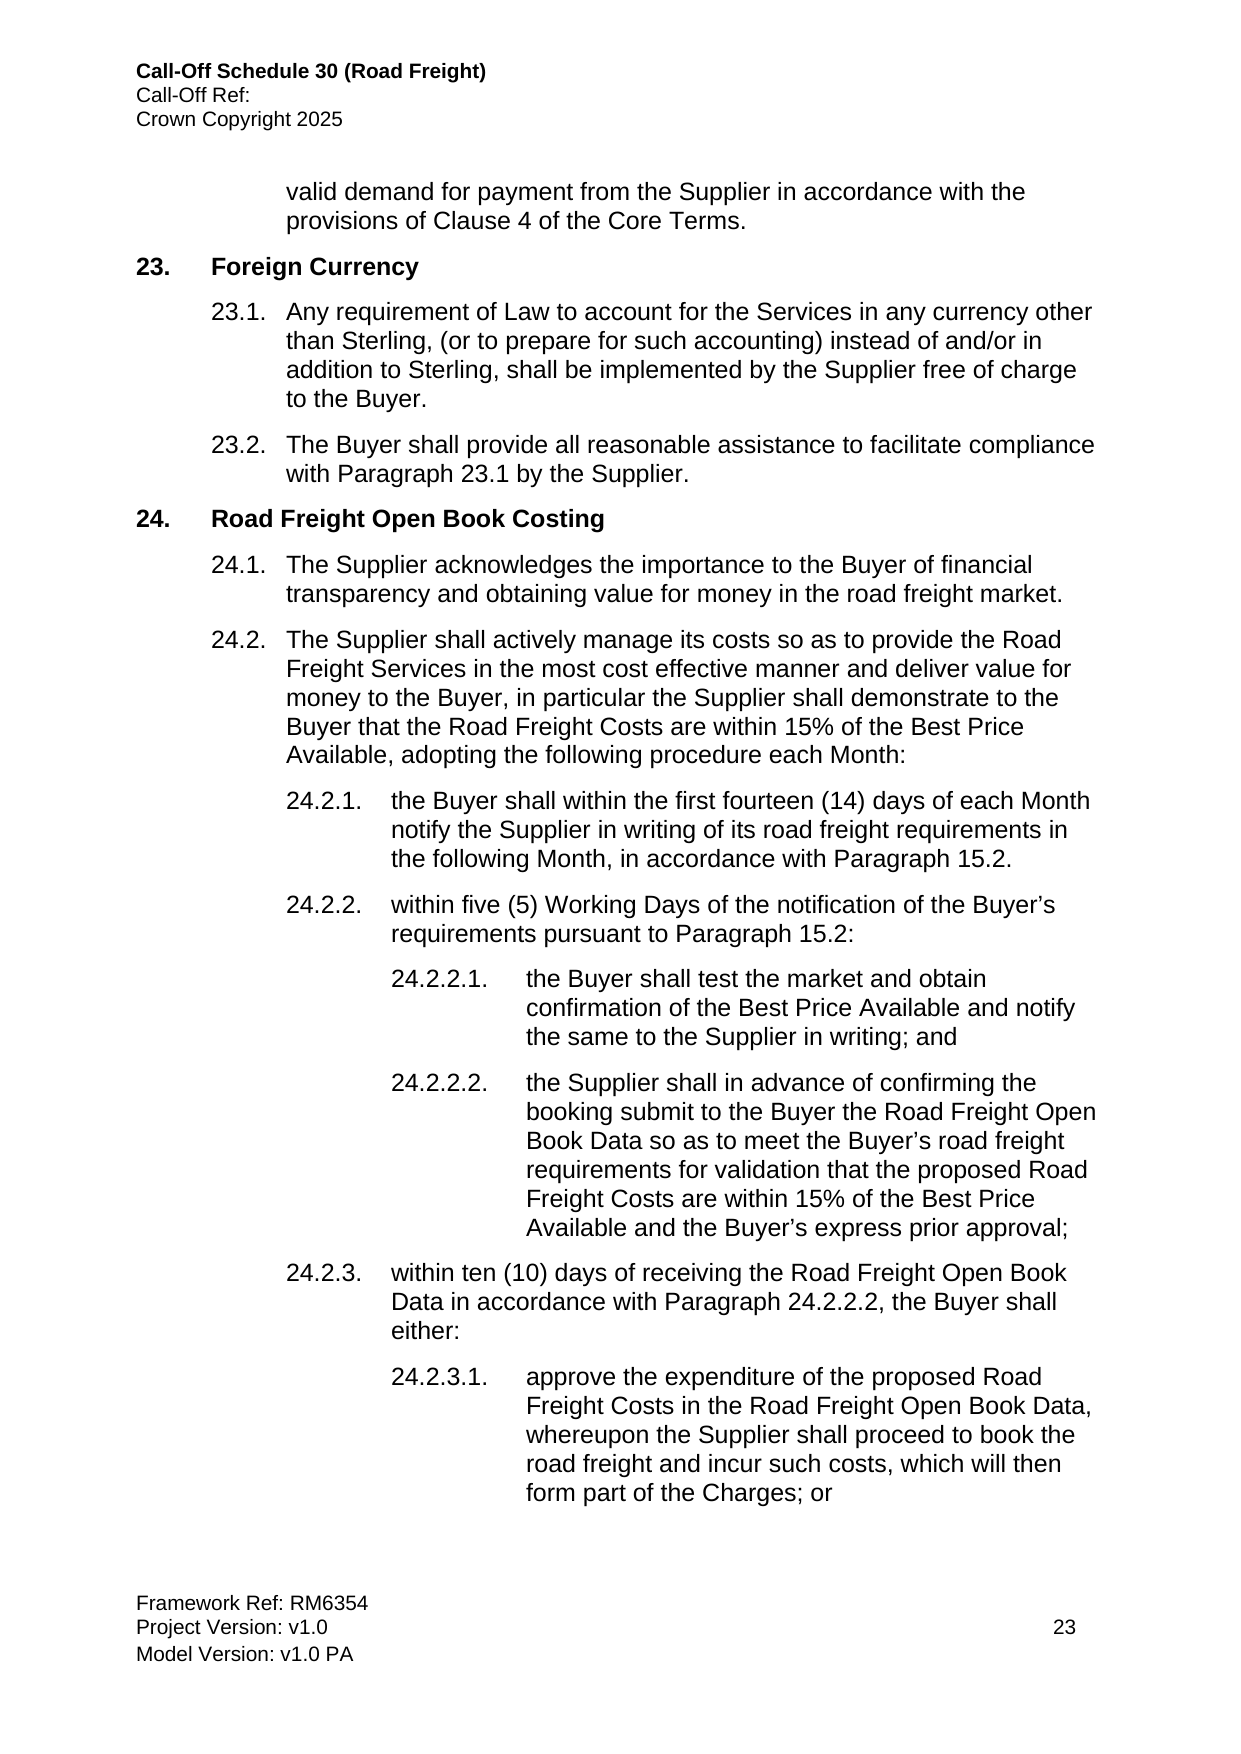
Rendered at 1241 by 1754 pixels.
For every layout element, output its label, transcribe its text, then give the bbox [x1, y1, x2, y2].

list valid demand for payment from the Supplier in accordance with the provisions of Clause 4 of the Core Terms. [211, 177, 1104, 235]
list the Supplier shall in advance of confirming the booking submit to the Buyer the Road Freight Open Book Data so as to meet the Buyer’s road freight requirements for validation that the proposed Road Freight Costs are within 15% of the Best Price Available and the Buyer’s express prior approval; [391, 1068, 1104, 1241]
list the Buyer shall within the first fourteen (14) days of each Month notify the Supplier in writing of its road freight requirements in the following Month, in accordance with Paragraph 15.2. [286, 786, 1104, 873]
list The Supplier shall actively manage its costs so as to provide the Road Freight Services in the most cost effective manner and deliver value for money to the Buyer, in particular the Supplier shall demonstrate to the Buyer that the Road Freight Costs are within 15% of the Best Price Available, adopting the following procedure each Month: [211, 625, 1104, 769]
list approve the expenditure of the proposed Road Freight Costs in the Road Freight Open Book Data, whereupon the Supplier shall proceed to book the road freight and incur such costs, which will then form part of the Charges; or [391, 1362, 1104, 1506]
list The Buyer shall provide all reasonable assistance to facilitate compliance with Paragraph 23.1 by the Supplier. [211, 430, 1104, 488]
list Foreign Currency [136, 252, 1104, 281]
list Any requirement of Law to account for the Services in any currency other than Sterling, (or to prepare for such accounting) instead of and/or in addition to Sterling, shall be implemented by the Supplier free of charge to the Buyer. [211, 297, 1104, 413]
list within five (5) Working Days of the notification of the Buyer’s requirements pursuant to Paragraph 15.2: [286, 890, 1104, 947]
list The Supplier acknowledges the importance to the Buyer of financial transparency and obtaining value for money in the road freight market. [211, 550, 1104, 608]
list the Buyer shall test the market and obtain confirmation of the Best Price Available and notify the same to the Supplier in writing; and [391, 964, 1104, 1051]
list within ten (10) days of receiving the Road Freight Open Book Data in accordance with Paragraph 24.2.2.2, the Buyer shall either: [286, 1258, 1104, 1345]
list Road Freight Open Book Costing [136, 504, 1104, 533]
